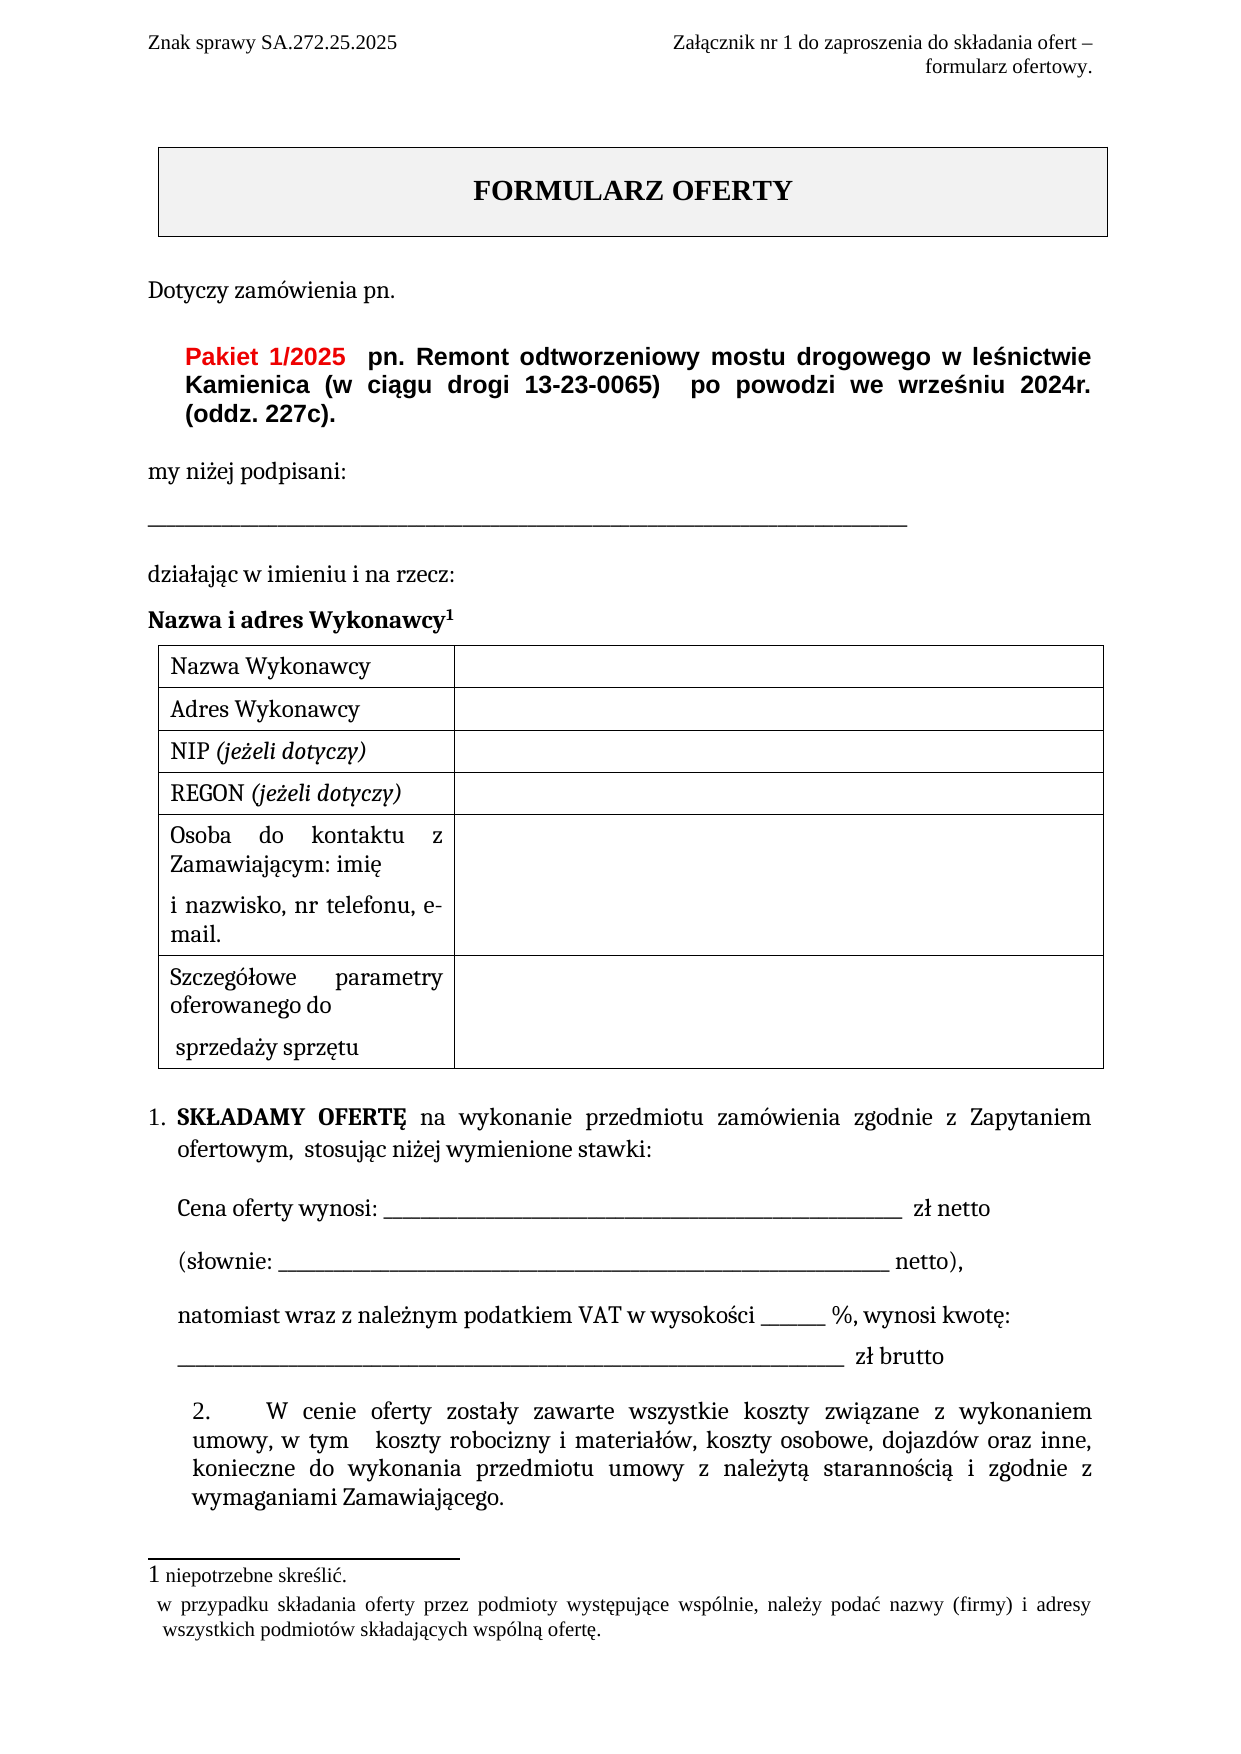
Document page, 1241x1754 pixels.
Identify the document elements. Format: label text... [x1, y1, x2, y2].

table_cell Szczegółowe parametry oferowanego do sprzedaży sprzętu [159, 956, 454, 1067]
list ________________________________________________________________________ zł brutto [177, 1342, 1093, 1371]
text niepotrzebne skreślić. [148, 1559, 1093, 1588]
table_cell NIP (jeżeli dotyczy) [159, 731, 454, 772]
table_cell REGON (jeżeli dotyczy) [159, 773, 454, 814]
text w przypadku składania oferty przez podmioty występujące wspólnie, należy podać nazwy (firmy) i adresy wszystkich podmiotów składających wspólną ofertę. [148, 1592, 1093, 1641]
table_header Nazwa Wykonawcy [159, 646, 454, 687]
text my niżej podpisani: [148, 457, 1093, 486]
text __________________________________________________________________________________ [148, 502, 1093, 531]
table_cell [455, 773, 1103, 814]
table_header [455, 646, 1103, 687]
text Nazwa i adres Wykonawcy [148, 606, 1093, 634]
text działając w imieniu i na rzecz: [148, 560, 1093, 589]
list natomiast wraz z należnym podatkiem VAT w wysokości _______ %, wynosi kwotę: [177, 1301, 1093, 1330]
table_cell [455, 688, 1103, 729]
table_cell Adres Wykonawcy [159, 688, 454, 729]
table_header FORMULARZ OFERTY [159, 148, 1107, 236]
list (słownie: __________________________________________________________________ netto), [177, 1247, 1093, 1276]
text Pakiet 1/2025 pn. Remont odtworzeniowy mostu drogowego w leśnictwie Kamienica (w ciągu drogi 13-23-0065) po powodzi we wrześniu 2024r. (oddz. 227c). [185, 342, 1093, 428]
table_cell [455, 956, 1103, 1067]
table_cell [455, 815, 1103, 955]
list SKŁADAMY OFERTĘ na wykonanie przedmiotu zamówienia zgodnie z Zapytaniem ofertowym, stosując niżej wymienione stawki: [148, 1102, 1093, 1164]
table_cell Osoba do kontaktu z Zamawiającym: imię i nazwisko, nr telefonu, e-mail. [159, 815, 454, 955]
text Dotyczy zamówienia pn. [148, 276, 1093, 304]
list Cena oferty wynosi: ________________________________________________________ zł netto [177, 1193, 1093, 1222]
table_cell [455, 731, 1103, 772]
list W cenie oferty zostały zawarte wszystkie koszty związane z wykonaniem umowy, w tym koszty robocizny i materiałów, koszty osobowe, dojazdów oraz inne, konieczne do wykonania przedmiotu umowy z należytą starannością i zgodnie z wymaganiami Zamawiającego. [192, 1396, 1093, 1512]
